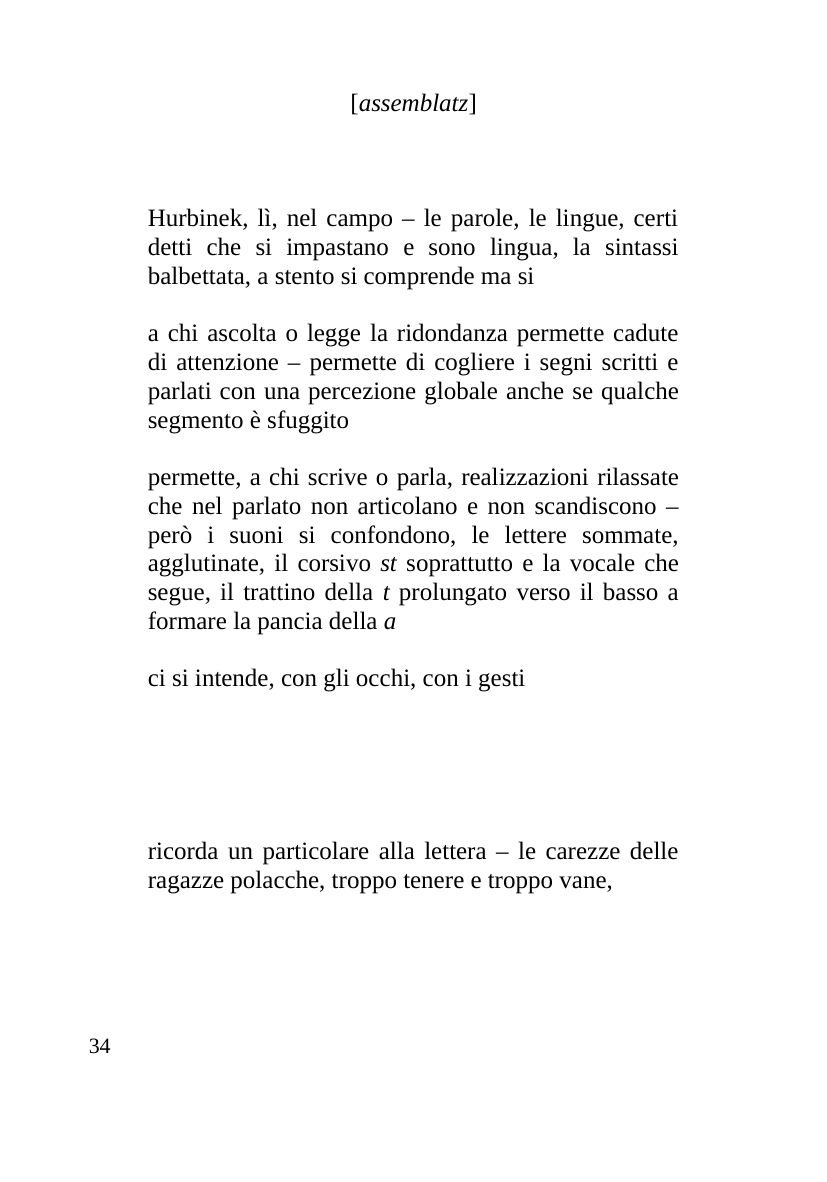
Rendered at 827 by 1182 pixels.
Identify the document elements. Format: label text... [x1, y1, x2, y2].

text ricorda un particolare alla lettera – le carezze delle ragazze polacche, troppo tenere e troppo vane, [148, 836, 679, 893]
text [assemblatz] [266, 88, 561, 117]
text a chi ascolta o legge la ridondanza permette cadute di attenzione – permette di cogliere i segni scritti e parlati con una percezione globale anche se qualche segmento è sfuggito [148, 318, 679, 433]
text permette, a chi scrive o parla, realizzazioni rilassate che nel parlato non articolano e non scandiscono – però i suoni si confondono, le lettere sommate, agglutinate, il corsivo st soprattutto e la vocale che segue, il trattino della t prolungato verso il basso a formare la pancia della a [148, 462, 679, 635]
text Hurbinek, lì, nel campo – le parole, le lingue, certi detti che si impastano e sono lingua, la sintassi balbettata, a stento si comprende ma si [148, 203, 679, 290]
text ci si intende, con gli occhi, con i gesti [148, 663, 679, 692]
